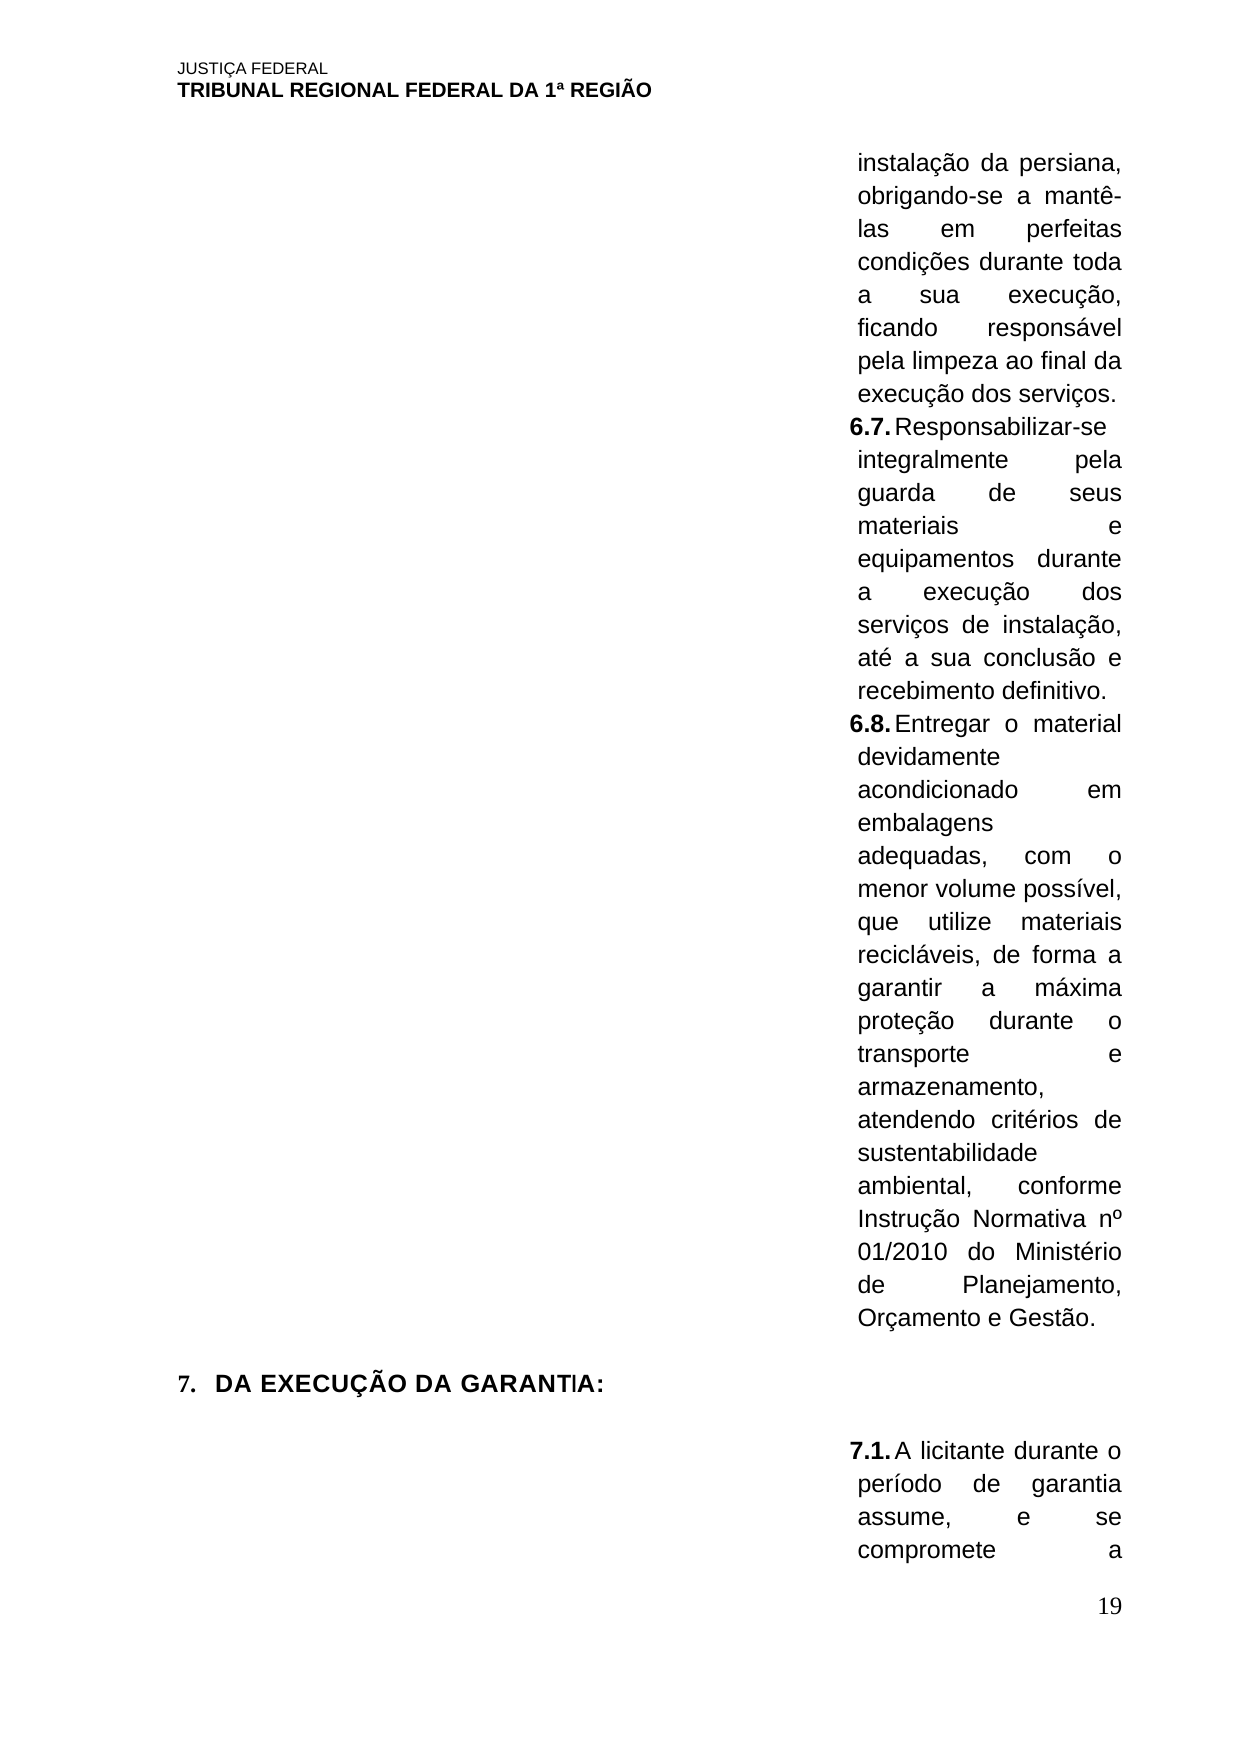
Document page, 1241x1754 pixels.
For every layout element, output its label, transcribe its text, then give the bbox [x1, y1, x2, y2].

list Responsabilizar-se integralmente pela guarda de seus materiais e equipamentos durante a execução dos serviços de instalação, até a sua conclusão e recebimento definitivo. [812, 412, 1122, 705]
list instalação da persiana, obrigando-se a mantê-las em perfeitas condições durante toda a sua execução, ficando responsável pela limpeza ao final da execução dos serviços. [812, 148, 1122, 408]
list DA EXECUÇÃO DA GARANTIA: [177, 1369, 1122, 1398]
list A licitante durante o período de garantia assume, e se compromete a [812, 1436, 1122, 1563]
list Entregar o material devidamente acondicionado em embalagens adequadas, com o menor volume possível, que utilize materiais recicláveis, de forma a garantir a máxima proteção durante o transporte e armazenamento, atendendo critérios de sustentabilidade ambiental, conforme Instrução Normativa nº 01/2010 do Ministério de Planejamento, Orçamento e Gestão. [812, 709, 1122, 1332]
